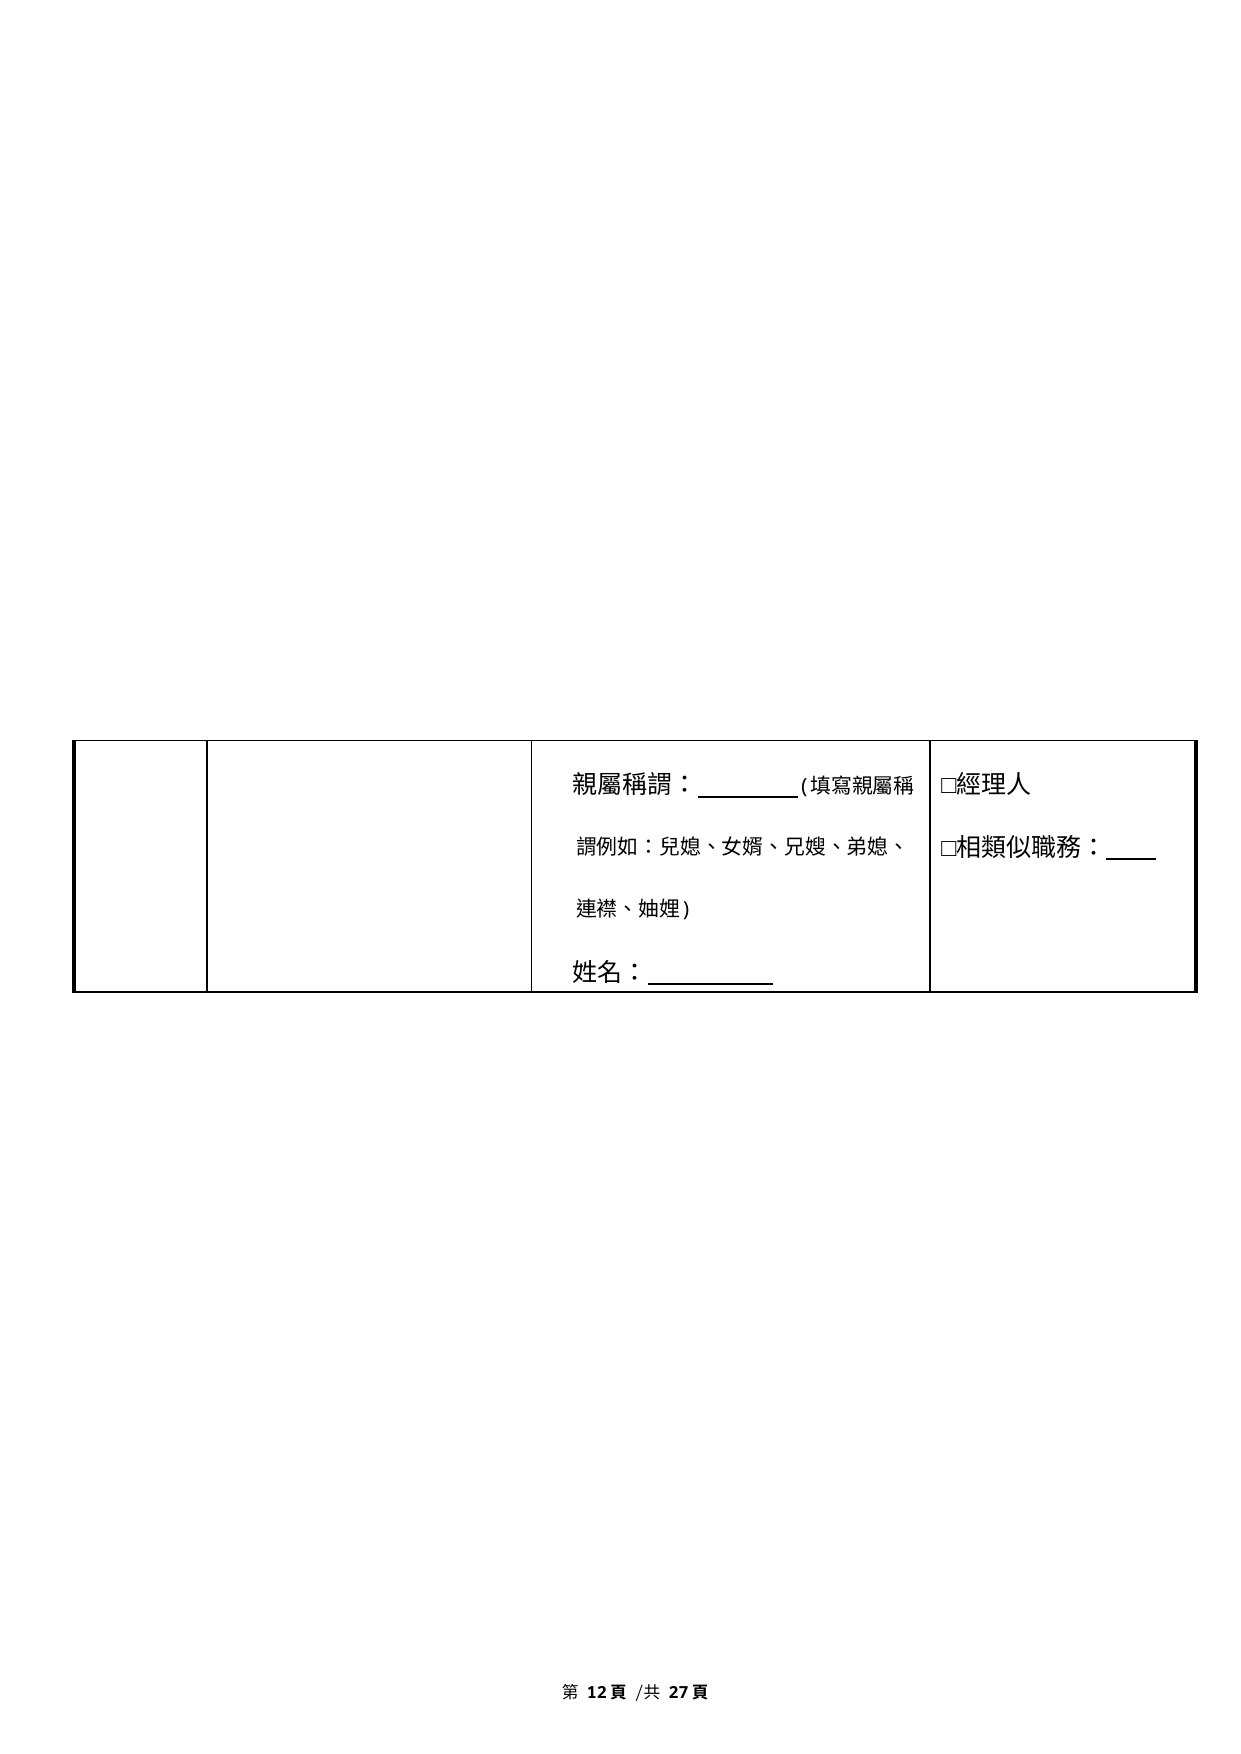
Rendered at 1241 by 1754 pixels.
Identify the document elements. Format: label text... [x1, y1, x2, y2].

table_cell [208, 741, 531, 991]
table_cell □經理人 □相類似職務： [931, 741, 1194, 991]
table_cell 親屬稱謂： (填寫親屬稱謂例如：兒媳、女婿、兄嫂、弟媳、連襟、妯娌) 姓名： [532, 741, 929, 991]
table_cell [76, 741, 206, 991]
